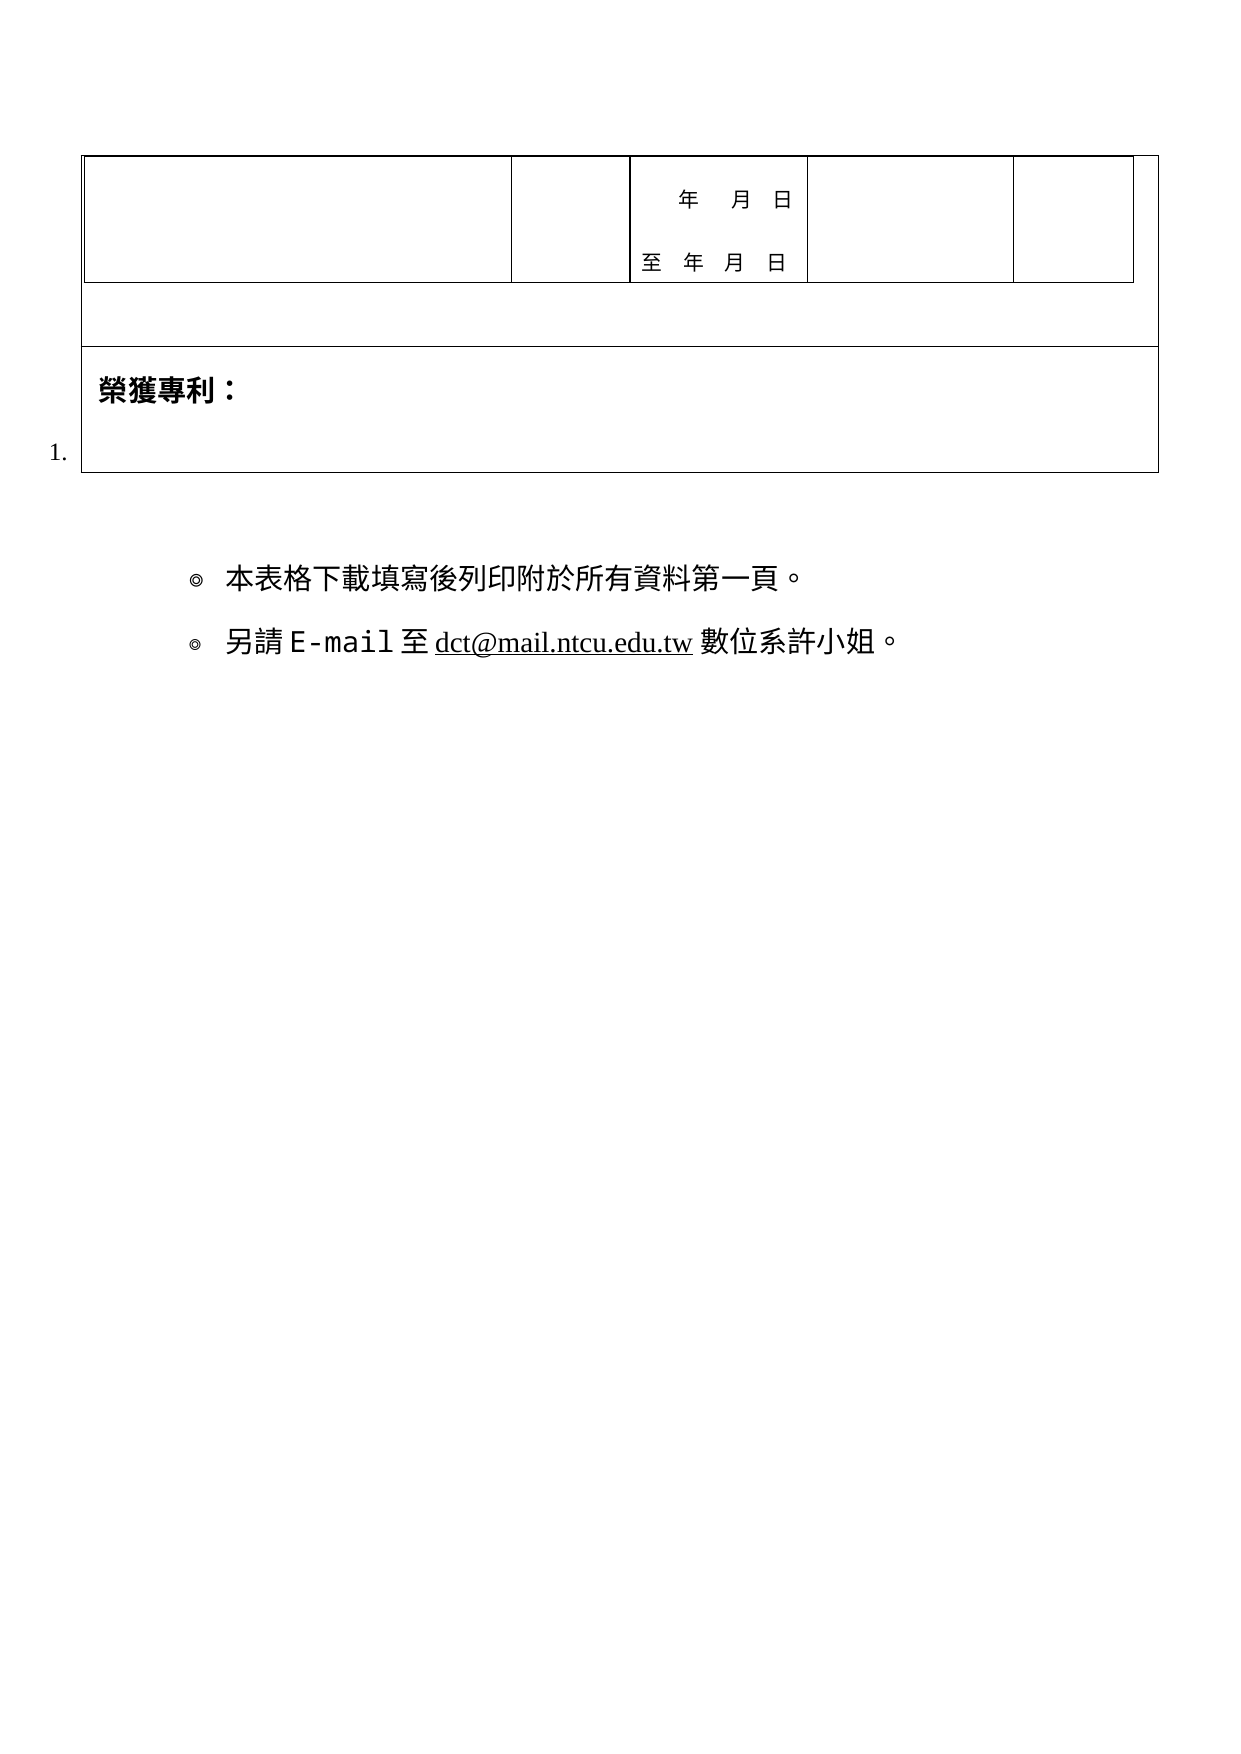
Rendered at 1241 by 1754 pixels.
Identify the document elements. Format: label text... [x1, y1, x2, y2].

table_cell [82, 156, 1158, 346]
table_cell 年 月 日 至 年 月 日 [631, 157, 807, 282]
list 本表格下載填寫後列印附於所有資料第一頁。 [187, 535, 1053, 598]
table_cell [1014, 157, 1133, 282]
table_cell 榮獲專利： [82, 347, 1158, 472]
table_cell [85, 157, 511, 282]
list 另請E-mail至dct@mail.ntcu.edu.tw 數位系許小姐。 [187, 598, 1053, 660]
table_cell [808, 157, 1013, 282]
table_cell [512, 157, 629, 282]
